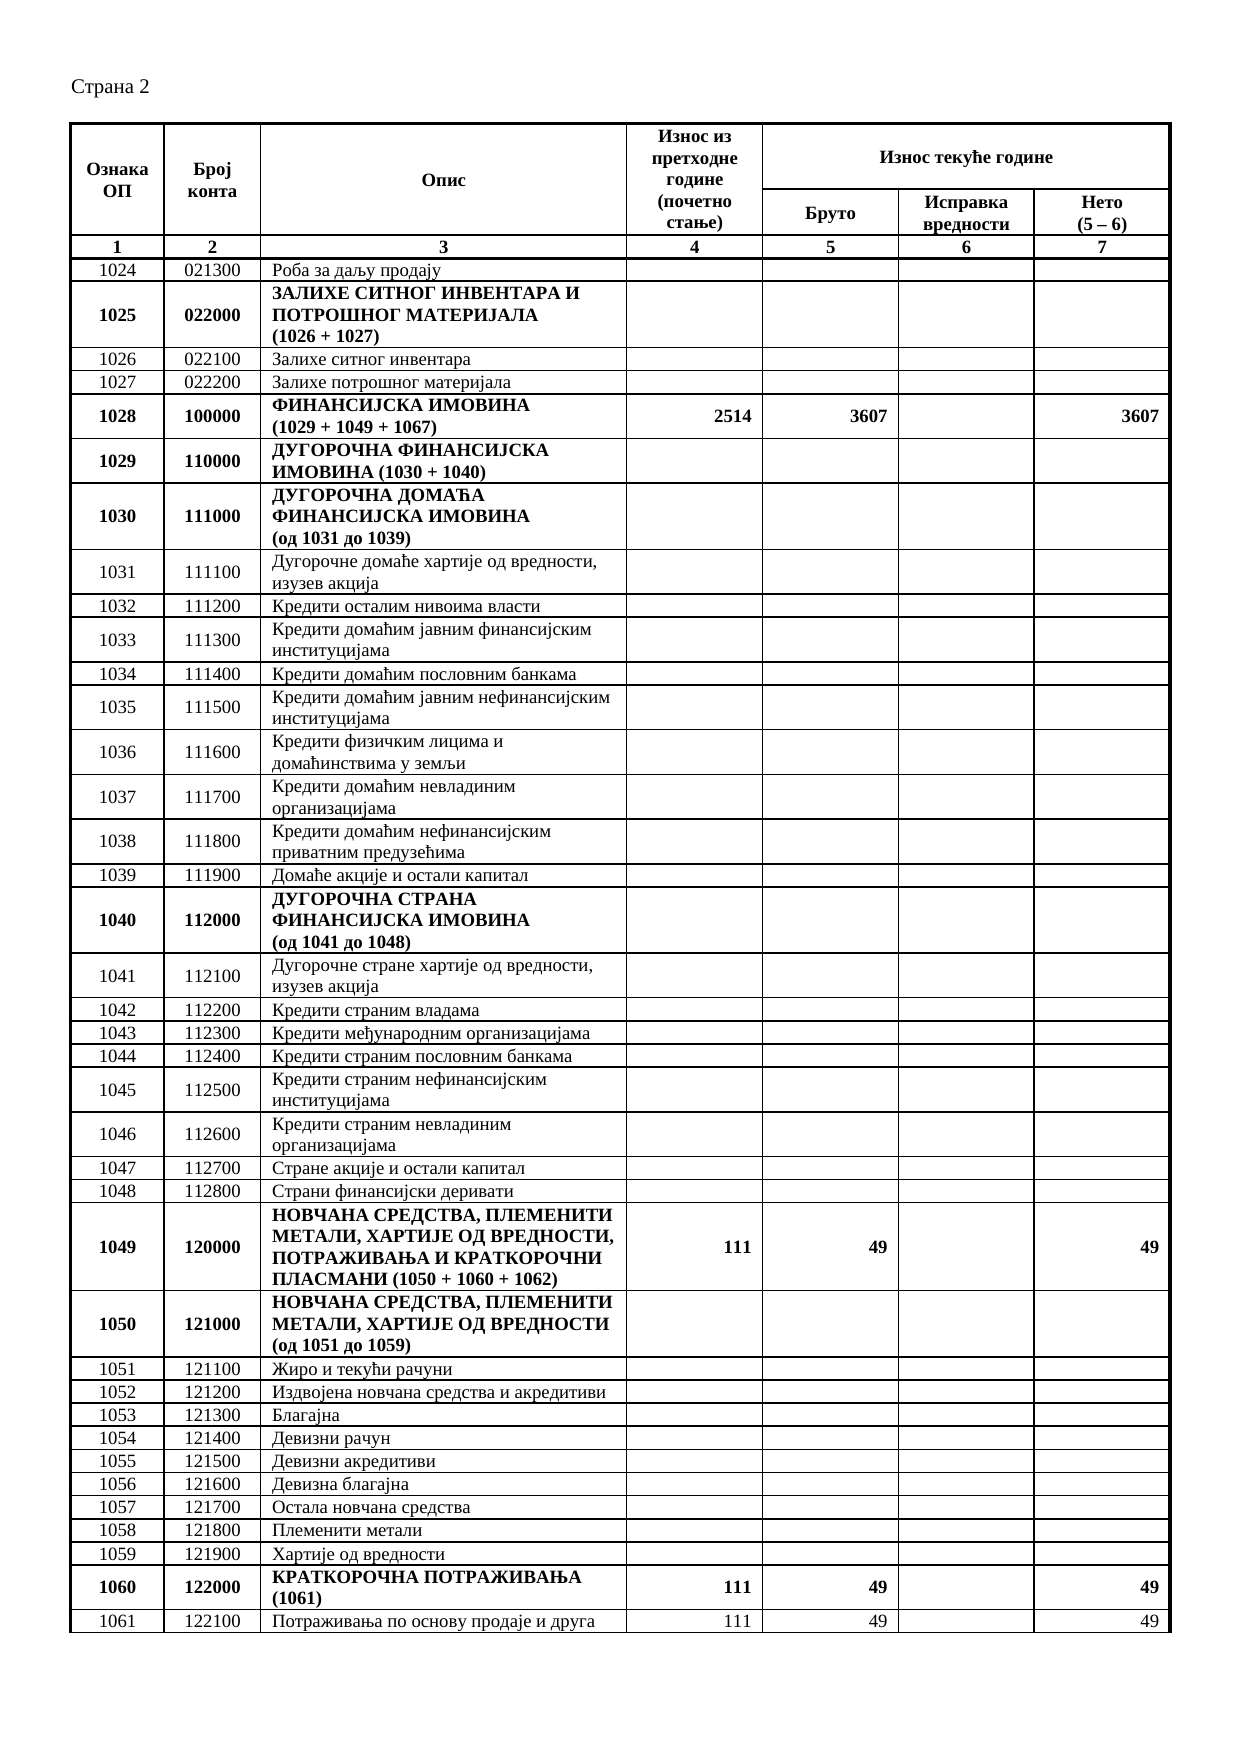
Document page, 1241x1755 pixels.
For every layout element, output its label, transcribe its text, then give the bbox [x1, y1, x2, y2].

table_cell [899, 439, 1033, 482]
table_cell [627, 1520, 762, 1541]
table_cell ФИНАНСИЈСКА ИМОВИНА (1029 + 1049 + 1067) [261, 395, 626, 437]
table_cell 1032 [72, 595, 163, 616]
table_cell Роба за даљу продају [261, 260, 626, 280]
table_cell [627, 1068, 762, 1111]
table_cell 1038 [72, 820, 163, 863]
table_cell 1051 [72, 1358, 163, 1379]
table_cell 1031 [72, 550, 163, 593]
table_cell 1058 [72, 1520, 163, 1541]
table_cell [1035, 371, 1168, 393]
table_cell 121200 [165, 1381, 260, 1402]
table_cell [899, 820, 1033, 863]
table_cell 1044 [72, 1045, 163, 1066]
table_cell Бруто [763, 190, 898, 234]
table_cell [627, 954, 762, 997]
table_cell [627, 1496, 762, 1518]
table_cell [763, 663, 898, 684]
table_cell 112800 [165, 1180, 260, 1202]
table_cell [1035, 1450, 1168, 1472]
table_cell [763, 730, 898, 773]
table_cell 1048 [72, 1180, 163, 1202]
table_cell 121500 [165, 1450, 260, 1472]
table_cell [763, 371, 898, 393]
table_cell НОВЧАНА СРЕДСТВА, ПЛЕМЕНИТИ МЕТАЛИ, ХАРТИЈЕ ОД ВРЕДНОСТИ (од 1051 до 1059) [261, 1291, 626, 1356]
table_cell Хартије од вредности [261, 1543, 626, 1564]
table_cell 111200 [165, 595, 260, 616]
table_cell [899, 260, 1033, 280]
table_cell [899, 1045, 1033, 1066]
table_cell [763, 1520, 898, 1541]
table_cell 1059 [72, 1543, 163, 1564]
table_cell [627, 1427, 762, 1448]
table_cell [1035, 775, 1168, 818]
table_cell 3 [261, 236, 626, 257]
table_cell [1035, 1180, 1168, 1202]
table_header Број конта [165, 125, 260, 234]
table_cell 49 [763, 1610, 898, 1632]
table_cell [763, 1543, 898, 1564]
table_cell 1027 [72, 371, 163, 393]
table_cell [899, 998, 1033, 1020]
table_cell 1050 [72, 1291, 163, 1356]
table_cell [627, 282, 762, 347]
table_cell [763, 1358, 898, 1379]
table_cell [899, 1180, 1033, 1202]
table_cell 1057 [72, 1496, 163, 1518]
table_cell 111800 [165, 820, 260, 863]
table_cell [1035, 1404, 1168, 1425]
table_cell [1035, 1381, 1168, 1402]
table_cell [763, 1427, 898, 1448]
table_cell 1033 [72, 618, 163, 661]
table_cell 112000 [165, 888, 260, 952]
table_cell 1 [72, 236, 163, 257]
table_cell 121900 [165, 1543, 260, 1564]
table_cell ДУГОРОЧНА ДОМАЋА ФИНАНСИЈСКА ИМОВИНА (од 1031 до 1039) [261, 484, 626, 548]
table_cell Жиро и текући рачуни [261, 1358, 626, 1379]
table_cell [763, 1113, 898, 1156]
table_cell [1035, 888, 1168, 952]
table_cell 111600 [165, 730, 260, 773]
table_cell [627, 1450, 762, 1472]
table_cell [1035, 1358, 1168, 1379]
table_cell [899, 1427, 1033, 1448]
table_cell 112200 [165, 998, 260, 1020]
table_cell [1035, 595, 1168, 616]
table_cell 111 [627, 1203, 762, 1290]
table_cell [899, 1157, 1033, 1179]
table_cell [763, 865, 898, 886]
table_cell [627, 1022, 762, 1043]
table_cell [627, 260, 762, 280]
table_cell Кредити домаћим невладиним организацијама [261, 775, 626, 818]
table_cell [899, 1404, 1033, 1425]
table_cell [627, 348, 762, 370]
table_cell Кредити страним владама [261, 998, 626, 1020]
table_cell 121400 [165, 1427, 260, 1448]
table_cell [763, 1157, 898, 1179]
table_cell [899, 484, 1033, 548]
table_cell 112400 [165, 1045, 260, 1066]
table_cell [627, 618, 762, 661]
table_cell [627, 865, 762, 886]
table_cell [627, 595, 762, 616]
table_cell Кредити домаћим јавним нефинансијским институцијама [261, 686, 626, 729]
table_cell [1035, 1113, 1168, 1156]
table_cell Стране акције и остали капитал [261, 1157, 626, 1179]
table_cell [1035, 686, 1168, 729]
table_cell [763, 1381, 898, 1402]
table_cell [763, 1450, 898, 1472]
table_cell [1035, 1045, 1168, 1066]
table_cell [1035, 1496, 1168, 1518]
table_cell 1024 [72, 260, 163, 280]
table_cell 2 [165, 236, 260, 257]
table_cell 022000 [165, 282, 260, 347]
table_cell [899, 1022, 1033, 1043]
table_cell [899, 1291, 1033, 1356]
table_cell 112100 [165, 954, 260, 997]
table_cell Кредити страним невладиним организацијама [261, 1113, 626, 1156]
table_header Ознака ОП [72, 125, 163, 234]
table_cell 112300 [165, 1022, 260, 1043]
table_cell 111300 [165, 618, 260, 661]
table_cell [763, 595, 898, 616]
table_cell [899, 395, 1033, 437]
table_cell [1035, 1022, 1168, 1043]
table_cell [899, 282, 1033, 347]
table_cell 1055 [72, 1450, 163, 1472]
table_cell [763, 618, 898, 661]
table_cell ДУГОРОЧНA СТРАНА ФИНАНСИЈСКА ИМОВИНА (од 1041 до 1048) [261, 888, 626, 952]
table_cell Издвојена новчана средства и акредитиви [261, 1381, 626, 1402]
table_cell [1035, 954, 1168, 997]
table_cell 1039 [72, 865, 163, 886]
table_cell Кредити страним пословним банкама [261, 1045, 626, 1066]
table_cell [899, 1566, 1033, 1609]
table_cell [627, 888, 762, 952]
table_cell 110000 [165, 439, 260, 482]
table_cell 1034 [72, 663, 163, 684]
table_cell 49 [1035, 1610, 1168, 1632]
table_cell [763, 439, 898, 482]
table_cell [899, 1450, 1033, 1472]
table_cell [1035, 1520, 1168, 1541]
table_cell [899, 348, 1033, 370]
table_cell Нето (5 – 6) [1035, 190, 1168, 234]
table_cell 111700 [165, 775, 260, 818]
table_cell 2514 [627, 395, 762, 437]
table_cell 121700 [165, 1496, 260, 1518]
table_cell 111100 [165, 550, 260, 593]
table_cell 1052 [72, 1381, 163, 1402]
table_cell [763, 686, 898, 729]
table_cell Племенити метали [261, 1520, 626, 1541]
table_cell 1040 [72, 888, 163, 952]
table_cell Кредити осталим нивоима власти [261, 595, 626, 616]
table_cell [899, 595, 1033, 616]
table_cell [763, 998, 898, 1020]
table_cell Домаће акције и остали капитал [261, 865, 626, 886]
table_cell 1026 [72, 348, 163, 370]
table_cell 1041 [72, 954, 163, 997]
table_cell 1061 [72, 1610, 163, 1632]
table_cell Дугорочне домаће хартије од вредности, изузев акција [261, 550, 626, 593]
table_cell 1028 [72, 395, 163, 437]
table_cell 7 [1035, 236, 1168, 257]
table_cell [1035, 484, 1168, 548]
table_cell 3607 [1035, 395, 1168, 437]
table_cell 121800 [165, 1520, 260, 1541]
table_cell 111000 [165, 484, 260, 548]
table_cell 1042 [72, 998, 163, 1020]
table_cell [763, 1404, 898, 1425]
table_cell 3607 [763, 395, 898, 437]
table_cell КРАТКОРОЧНА ПОТРАЖИВАЊА (1061) [261, 1566, 626, 1609]
table_cell 1047 [72, 1157, 163, 1179]
table_cell 1045 [72, 1068, 163, 1111]
table_cell [899, 618, 1033, 661]
table_cell [627, 484, 762, 548]
table_cell [763, 954, 898, 997]
table_cell Кредити домаћим пословним банкама [261, 663, 626, 684]
table_cell 49 [1035, 1566, 1168, 1609]
table_cell [1035, 1543, 1168, 1564]
table_cell Кредити међународним организацијама [261, 1022, 626, 1043]
table_cell 1030 [72, 484, 163, 548]
table_cell 1035 [72, 686, 163, 729]
table_cell [1035, 1427, 1168, 1448]
table_cell [899, 1113, 1033, 1156]
table_cell 122000 [165, 1566, 260, 1609]
table_cell 49 [763, 1203, 898, 1290]
table_cell Кредити физичким лицима и домаћинствима у земљи [261, 730, 626, 773]
table_cell [627, 820, 762, 863]
table_cell 1043 [72, 1022, 163, 1043]
table_header Износ из претходне године (почетно стање) [627, 125, 762, 234]
table_cell [1035, 1473, 1168, 1495]
table_cell [1035, 1068, 1168, 1111]
table_cell Девизни рачун [261, 1427, 626, 1448]
table_cell Кредити домаћим нефинансијским приватним предузећима [261, 820, 626, 863]
table_cell [1035, 820, 1168, 863]
table_cell [763, 348, 898, 370]
table_cell [899, 1068, 1033, 1111]
table_cell Страни финансијски деривати [261, 1180, 626, 1202]
table_cell [899, 1358, 1033, 1379]
table_cell [1035, 1157, 1168, 1179]
table_cell 111500 [165, 686, 260, 729]
table_cell 021300 [165, 260, 260, 280]
table_cell [627, 998, 762, 1020]
table_cell 1049 [72, 1203, 163, 1290]
table_cell [899, 888, 1033, 952]
table_cell [899, 775, 1033, 818]
table_cell 1053 [72, 1404, 163, 1425]
table_cell 1046 [72, 1113, 163, 1156]
table_cell [627, 663, 762, 684]
table_cell 1054 [72, 1427, 163, 1448]
table_cell [899, 1496, 1033, 1518]
table_cell Залихе потрошног материјала [261, 371, 626, 393]
table_cell [899, 1473, 1033, 1495]
table_cell ЗАЛИХЕ СИТНОГ ИНВЕНТАРА И ПОТРОШНОГ МАТЕРИЈАЛА (1026 + 1027) [261, 282, 626, 347]
table_cell [763, 550, 898, 593]
table_cell [627, 1180, 762, 1202]
table_cell 100000 [165, 395, 260, 437]
table_cell ДУГОРОЧНА ФИНАНСИЈСКА ИМОВИНА (1030 + 1040) [261, 439, 626, 482]
table_cell [899, 550, 1033, 593]
table_cell [763, 820, 898, 863]
table_cell [1035, 865, 1168, 886]
table_cell [899, 954, 1033, 997]
table_cell 121600 [165, 1473, 260, 1495]
table_cell 1056 [72, 1473, 163, 1495]
table_cell Благајна [261, 1404, 626, 1425]
table_cell [1035, 998, 1168, 1020]
table_cell [627, 730, 762, 773]
table_cell Залихе ситног инвентара [261, 348, 626, 370]
table_cell 121000 [165, 1291, 260, 1356]
table_cell 49 [1035, 1203, 1168, 1290]
table_cell [1035, 730, 1168, 773]
table_cell [627, 439, 762, 482]
table_cell [899, 686, 1033, 729]
table_header Износ текуће године [763, 125, 1168, 188]
table_cell 122100 [165, 1610, 260, 1632]
table_cell 1029 [72, 439, 163, 482]
table_cell 1037 [72, 775, 163, 818]
table_cell Дугорочне стране хартије од вредности, изузев акција [261, 954, 626, 997]
table_cell 111 [627, 1610, 762, 1632]
table_cell [627, 1543, 762, 1564]
table_cell [627, 686, 762, 729]
table_cell [763, 1022, 898, 1043]
table_cell 4 [627, 236, 762, 257]
table_cell Потраживања по основу продаје и друга [261, 1610, 626, 1632]
table_cell [763, 1291, 898, 1356]
table_cell [1035, 663, 1168, 684]
table_cell [899, 1203, 1033, 1290]
table_cell [899, 730, 1033, 773]
table_cell [1035, 1291, 1168, 1356]
table_cell [627, 1157, 762, 1179]
table_cell НОВЧАНА СРЕДСТВА, ПЛЕМЕНИТИ МЕТАЛИ, ХАРТИЈЕ ОД ВРЕДНОСТИ, ПОТРАЖИВАЊА И КРАТКОРОЧНИ ПЛАСМАНИ (1050 + 1060 + 1062) [261, 1203, 626, 1290]
table_cell [763, 484, 898, 548]
table_cell 112700 [165, 1157, 260, 1179]
table_cell [763, 1473, 898, 1495]
table_cell [899, 1381, 1033, 1402]
table_cell [899, 371, 1033, 393]
table_cell [627, 371, 762, 393]
table_cell [763, 1496, 898, 1518]
table_cell [763, 260, 898, 280]
table_cell [899, 1610, 1033, 1632]
table_cell 1025 [72, 282, 163, 347]
table_cell Остала новчана средства [261, 1496, 626, 1518]
table_cell [1035, 348, 1168, 370]
table_cell Исправка вредности [899, 190, 1033, 234]
table_cell 1036 [72, 730, 163, 773]
table_cell Кредити домаћим јавним финансијским институцијама [261, 618, 626, 661]
table_cell [763, 282, 898, 347]
table_cell [763, 1068, 898, 1111]
table_cell [1035, 282, 1168, 347]
table_cell [899, 663, 1033, 684]
table_cell 49 [763, 1566, 898, 1609]
table_cell [763, 1180, 898, 1202]
table_cell [627, 1381, 762, 1402]
table_cell [627, 1404, 762, 1425]
table_cell 022100 [165, 348, 260, 370]
table_cell 111900 [165, 865, 260, 886]
table_cell [763, 1045, 898, 1066]
table_cell Девизни акредитиви [261, 1450, 626, 1472]
table_cell 5 [763, 236, 898, 257]
table_cell [627, 775, 762, 818]
table_cell [627, 1358, 762, 1379]
table_cell 022200 [165, 371, 260, 393]
table_cell 112500 [165, 1068, 260, 1111]
table_cell 6 [899, 236, 1033, 257]
table_cell [899, 865, 1033, 886]
table_cell 121100 [165, 1358, 260, 1379]
table_cell [627, 1045, 762, 1066]
table_cell 120000 [165, 1203, 260, 1290]
table_cell Кредити страним нефинансијским институцијама [261, 1068, 626, 1111]
table_cell [627, 550, 762, 593]
table_cell [1035, 618, 1168, 661]
table_cell Девизна благајна [261, 1473, 626, 1495]
table_cell 112600 [165, 1113, 260, 1156]
table_cell [1035, 550, 1168, 593]
table_cell [627, 1473, 762, 1495]
table_cell [899, 1543, 1033, 1564]
table_cell 121300 [165, 1404, 260, 1425]
table_cell [763, 888, 898, 952]
table_cell [763, 775, 898, 818]
table_cell [627, 1113, 762, 1156]
table_header Опис [261, 125, 626, 234]
table_cell [1035, 260, 1168, 280]
table_cell 111 [627, 1566, 762, 1609]
table_cell 1060 [72, 1566, 163, 1609]
table_cell 111400 [165, 663, 260, 684]
table_cell [899, 1520, 1033, 1541]
table_cell [1035, 439, 1168, 482]
table_cell [627, 1291, 762, 1356]
